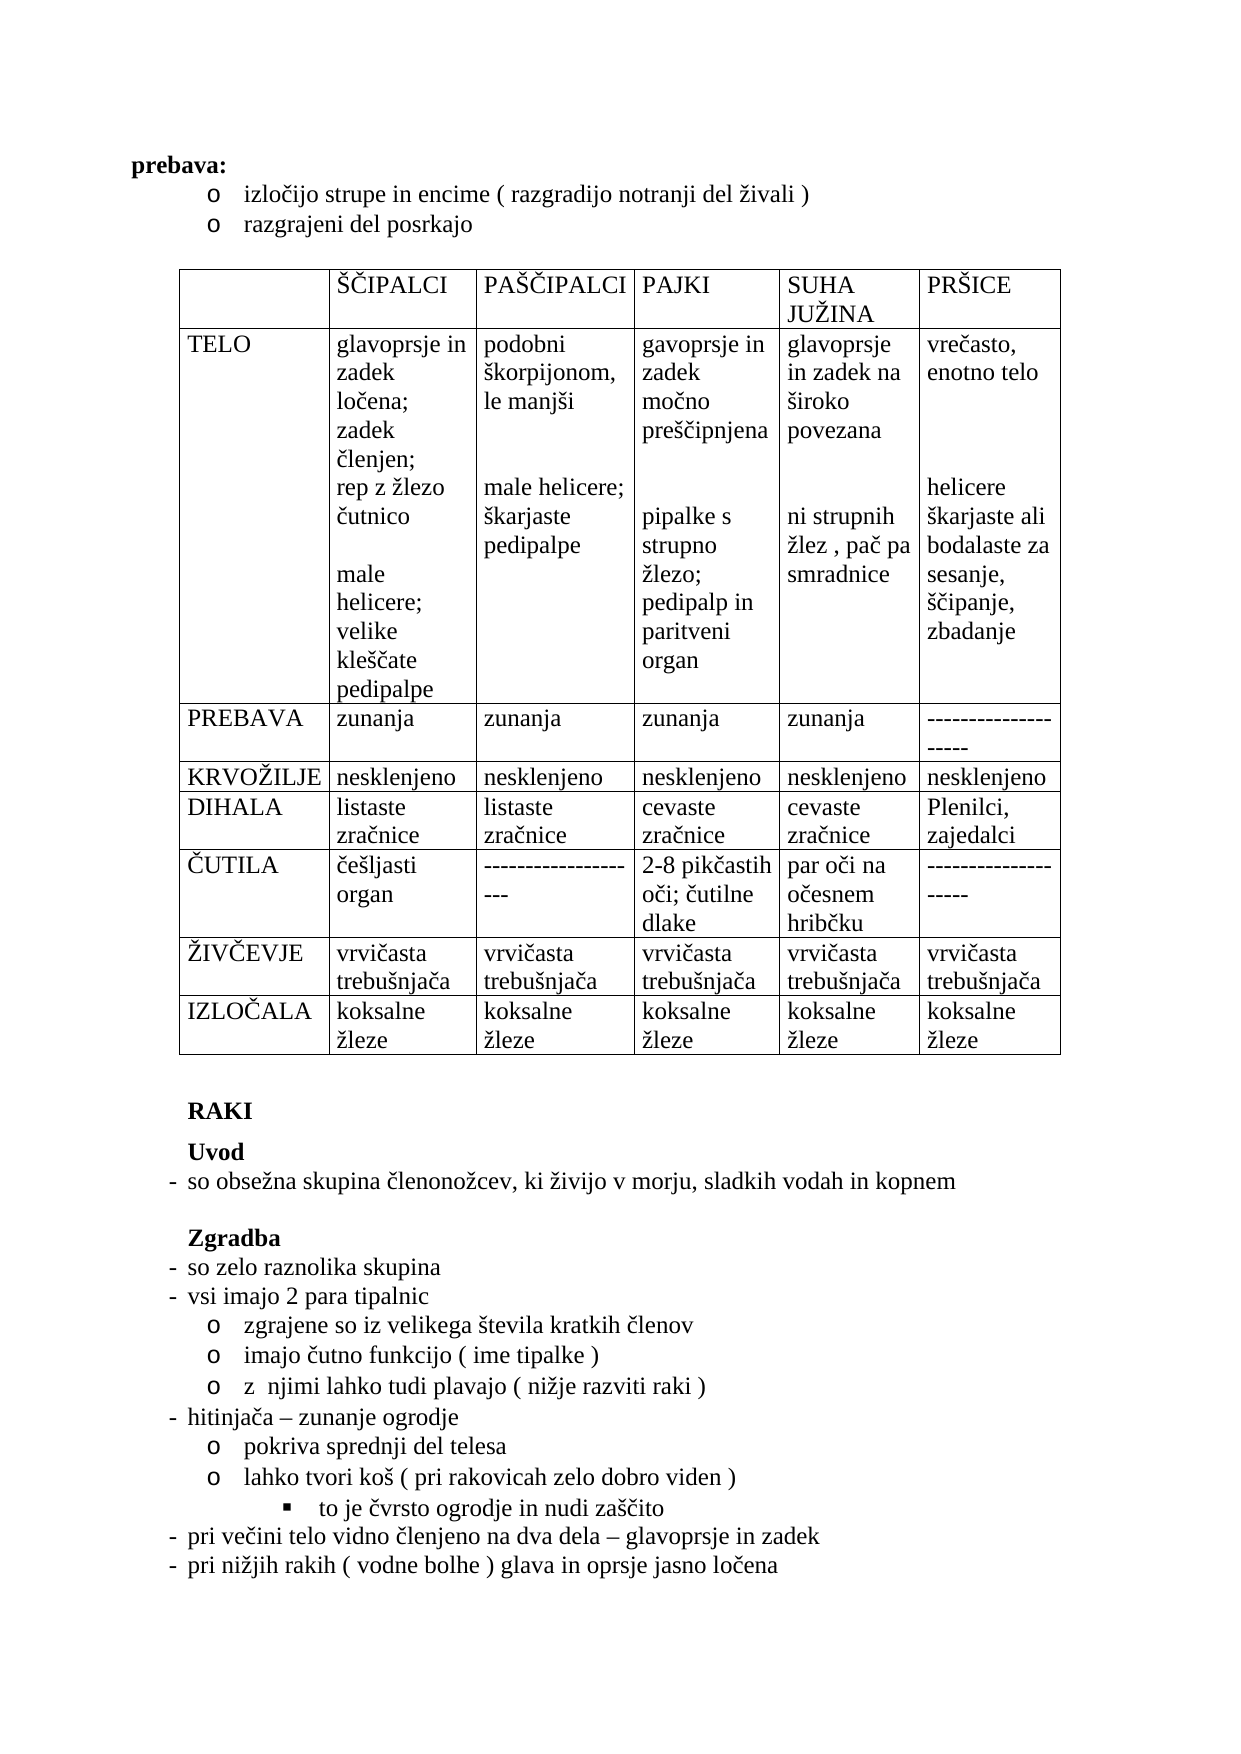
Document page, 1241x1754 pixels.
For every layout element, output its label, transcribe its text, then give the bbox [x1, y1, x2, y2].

list pri nižjih rakih ( vodne bolhe ) glava in oprsje jasno ločena [169, 1550, 1053, 1579]
subtitle RAKI [187, 1096, 1053, 1125]
table_cell glavoprsje in zadek ločena; zadek členjen; rep z žlezo čutnico male helicere; velike kleščate pedipalpe [330, 329, 476, 702]
list to je čvrsto ogrodje in nudi zaščito [281, 1493, 1053, 1521]
table_cell cevaste zračnice [780, 792, 919, 849]
table_cell koksalne žleze [780, 996, 919, 1054]
table_cell koksalne žleze [477, 996, 634, 1054]
table_cell koksalne žleze [635, 996, 779, 1054]
list hitinjača – zunanje ogrodje [169, 1402, 1053, 1431]
table_cell -------------------- [920, 850, 1060, 937]
list so zelo raznolika skupina [169, 1252, 1053, 1281]
list zgrajene so iz velikega števila kratkih členov [206, 1310, 1053, 1341]
table_header [180, 270, 329, 328]
table_cell koksalne žleze [920, 996, 1060, 1054]
list lahko tvori koš ( pri rakovicah zelo dobro viden ) [206, 1462, 1053, 1493]
text Uvod [187, 1137, 1053, 1166]
table_cell PREBAVA [180, 704, 329, 761]
table_cell zunanja [780, 704, 919, 761]
table_cell cevaste zračnice [635, 792, 779, 849]
table_cell gavoprsje in zadek močno preščipnjena pipalke s strupno žlezo; pedipalp in paritveni organ [635, 329, 779, 702]
table_header PAŠČIPALCI [477, 270, 634, 328]
table_cell nesklenjeno [330, 762, 476, 791]
table_cell listaste zračnice [330, 792, 476, 849]
table_cell vrvičasta trebušnjača [635, 938, 779, 995]
table_cell IZLOČALA [180, 996, 329, 1054]
table_cell par oči na očesnem hribčku [780, 850, 919, 937]
table_cell zunanja [635, 704, 779, 761]
table_cell TELO [180, 329, 329, 702]
table_cell glavoprsje in zadek na široko povezana ni strupnih žlez , pač pa smradnice [780, 329, 919, 702]
list pokriva sprednji del telesa [206, 1431, 1053, 1462]
table_cell -------------------- [920, 704, 1060, 761]
table_cell nesklenjeno [780, 762, 919, 791]
list z njimi lahko tudi plavajo ( nižje razviti raki ) [206, 1371, 1053, 1402]
table_header SUHA JUŽINA [780, 270, 919, 328]
table_cell nesklenjeno [635, 762, 779, 791]
table_cell vrvičasta trebušnjača [920, 938, 1060, 995]
table_cell -------------------- [477, 850, 634, 937]
list imajo čutno funkcijo ( ime tipalke ) [206, 1341, 1053, 1371]
table_cell zunanja [330, 704, 476, 761]
table_cell DIHALA [180, 792, 329, 849]
table_cell vrvičasta trebušnjača [780, 938, 919, 995]
table_cell listaste zračnice [477, 792, 634, 849]
list so obsežna skupina členonožcev, ki živijo v morju, sladkih vodah in kopnem [169, 1166, 1053, 1195]
table_header PRŠICE [920, 270, 1060, 328]
table_cell vrečasto, enotno telo helicere škarjaste ali bodalaste za sesanje, ščipanje, zbadanje [920, 329, 1060, 702]
text prebava: [131, 150, 1053, 179]
list pri večini telo vidno členjeno na dva dela – glavoprsje in zadek [169, 1521, 1053, 1550]
table_header ŠČIPALCI [330, 270, 476, 328]
table_cell 2-8 pikčastih oči; čutilne dlake [635, 850, 779, 937]
table_cell zunanja [477, 704, 634, 761]
table_cell nesklenjeno [920, 762, 1060, 791]
table_cell podobni škorpijonom, le manjši male helicere; škarjaste pedipalpe [477, 329, 634, 702]
table_cell vrvičasta trebušnjača [477, 938, 634, 995]
table_cell koksalne žleze [330, 996, 476, 1054]
table_cell vrvičasta trebušnjača [330, 938, 476, 995]
list razgrajeni del posrkajo [206, 209, 1053, 240]
table_cell Plenilci, zajedalci [920, 792, 1060, 849]
list izločijo strupe in encime ( razgradijo notranji del živali ) [206, 179, 1053, 209]
table_cell češljasti organ [330, 850, 476, 937]
table_cell KRVOŽILJE [180, 762, 329, 791]
list vsi imajo 2 para tipalnic [169, 1281, 1053, 1310]
table_header PAJKI [635, 270, 779, 328]
text Zgradba [187, 1223, 1053, 1252]
table_cell ŽIVČEVJE [180, 938, 329, 995]
table_cell nesklenjeno [477, 762, 634, 791]
table_cell ČUTILA [180, 850, 329, 937]
